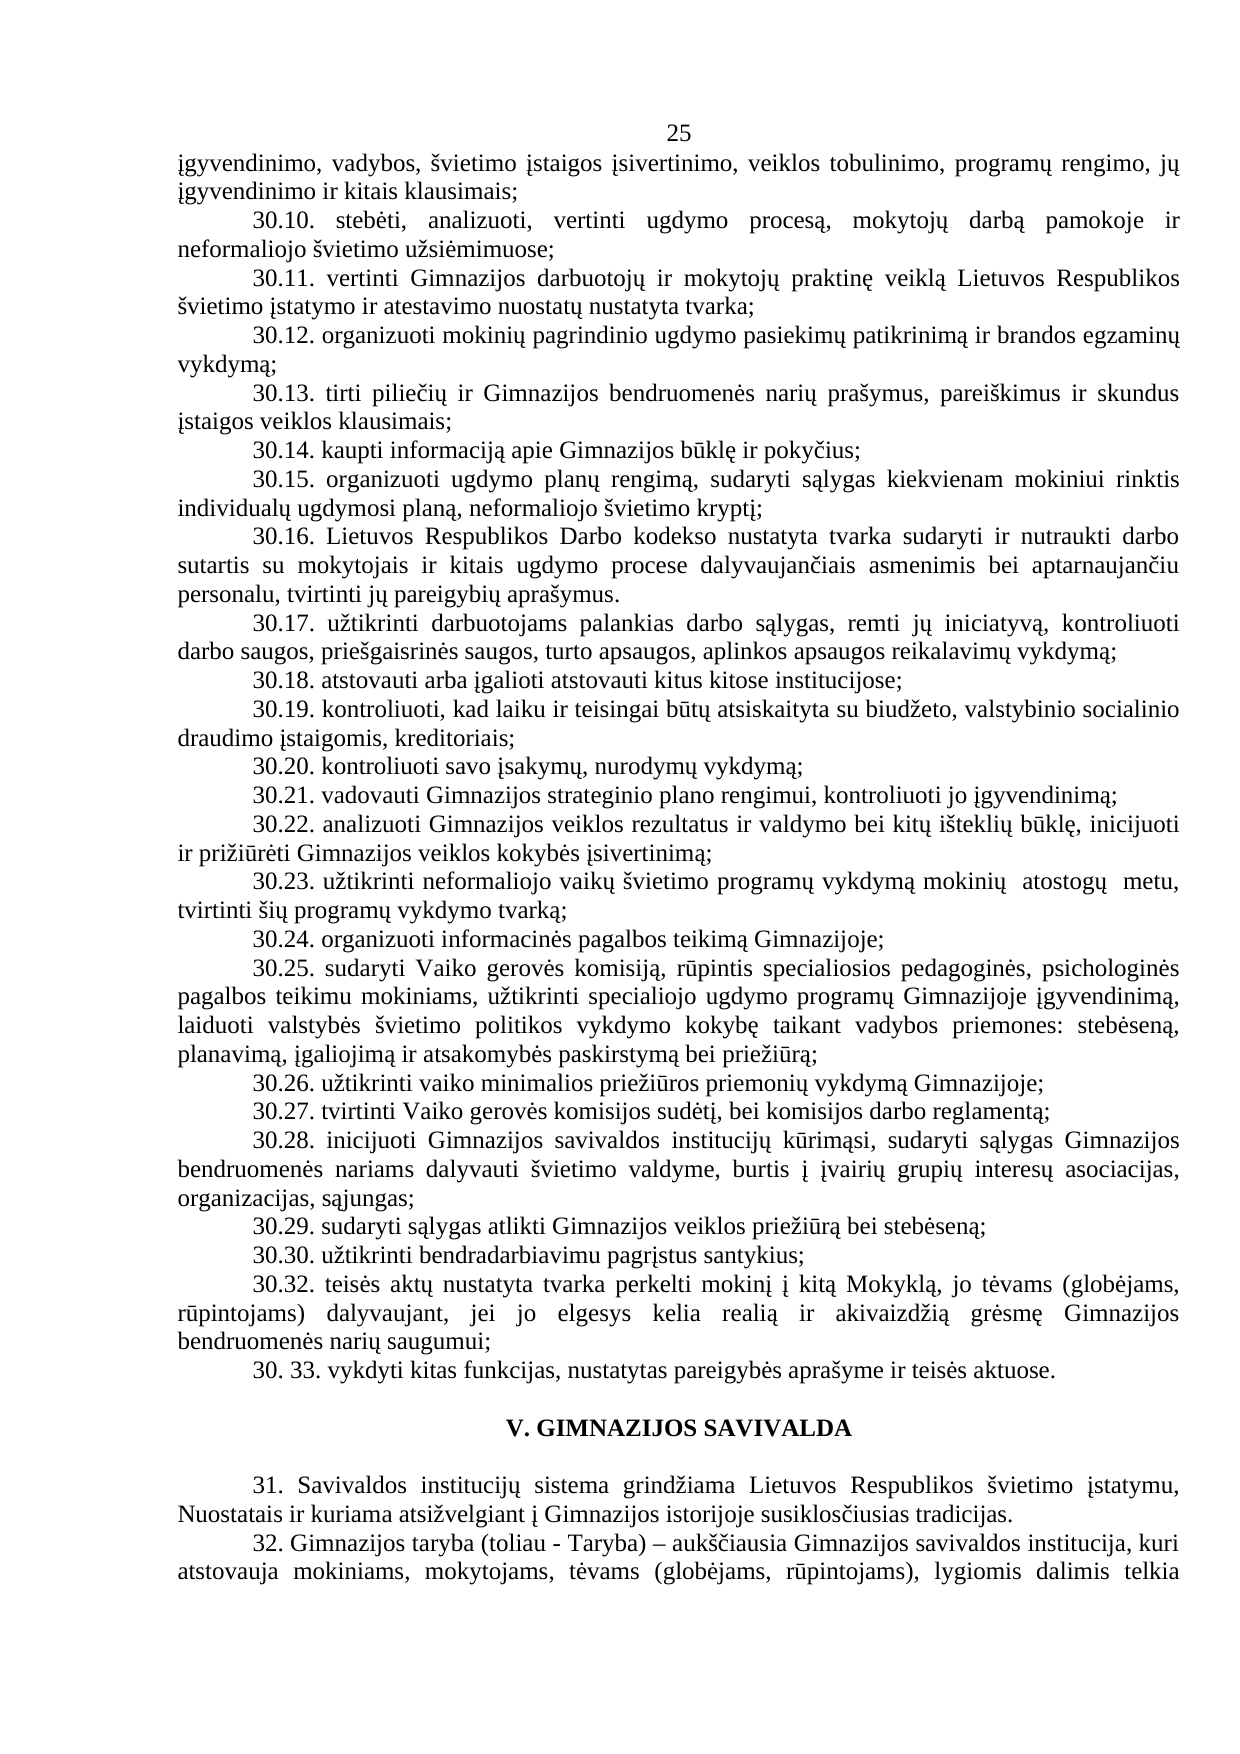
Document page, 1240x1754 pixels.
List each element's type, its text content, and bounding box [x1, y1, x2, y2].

text 30.20. kontroliuoti savo įsakymų, nurodymų vykdymą; [177, 751, 1181, 780]
text 30.12. organizuoti mokinių pagrindinio ugdymo pasiekimų patikrinimą ir brandos egzaminų vykdymą; [177, 320, 1181, 378]
text 30.27. tvirtinti Vaiko gerovės komisijos sudėtį, bei komisijos darbo reglamentą; [177, 1096, 1181, 1125]
text 30.15. organizuoti ugdymo planų rengimą, sudaryti sąlygas kiekvienam mokiniui rinktis individualų ugdymosi planą, neformaliojo švietimo kryptį; [177, 464, 1181, 521]
text 30. 33. vykdyti kitas funkcijas, nustatytas pareigybės aprašyme ir teisės aktuose. [177, 1355, 1181, 1384]
text įgyvendinimo, vadybos, švietimo įstaigos įsivertinimo, veiklos tobulinimo, programų rengimo, jų įgyvendinimo ir kitais klausimais; [177, 148, 1181, 205]
text 30.16. Lietuvos Respublikos Darbo kodekso nustatyta tvarka sudaryti ir nutraukti darbo sutartis su mokytojais ir kitais ugdymo procese dalyvaujančiais asmenimis bei aptarnaujančiu personalu, tvirtinti jų pareigybių aprašymus. [177, 521, 1181, 608]
text 30.26. užtikrinti vaiko minimalios priežiūros priemonių vykdymą Gimnazijoje; [177, 1068, 1181, 1096]
text 30.19. kontroliuoti, kad laiku ir teisingai būtų atsiskaityta su biudžeto, valstybinio socialinio draudimo įstaigomis, kreditoriais; [177, 694, 1181, 751]
text 30.22. analizuoti Gimnazijos veiklos rezultatus ir valdymo bei kitų išteklių būklę, inicijuoti ir prižiūrėti Gimnazijos veiklos kokybės įsivertinimą; [177, 809, 1181, 866]
text 30.11. vertinti Gimnazijos darbuotojų ir mokytojų praktinę veiklą Lietuvos Respublikos švietimo įstatymo ir atestavimo nuostatų nustatyta tvarka; [177, 263, 1181, 320]
text 32. Gimnazijos taryba (toliau - Taryba) – aukščiausia Gimnazijos savivaldos institucija, kuri atstovauja mokiniams, mokytojams, tėvams (globėjams, rūpintojams), lygiomis dalimis telkia [177, 1528, 1181, 1585]
text 30.14. kaupti informaciją apie Gimnazijos būklę ir pokyčius; [177, 435, 1181, 464]
text 30.25. sudaryti Vaiko gerovės komisiją, rūpintis specialiosios pedagoginės, psichologinės pagalbos teikimu mokiniams, užtikrinti specialiojo ugdymo programų Gimnazijoje įgyvendinimą, laiduoti valstybės švietimo politikos vykdymo kokybę taikant vadybos priemones: stebėseną, planavimą, įgaliojimą ir atsakomybės paskirstymą bei priežiūrą; [177, 953, 1181, 1068]
text V. GIMNAZIJOS SAVIVALDA [177, 1413, 1181, 1441]
text 30.13. tirti piliečių ir Gimnazijos bendruomenės narių prašymus, pareiškimus ir skundus įstaigos veiklos klausimais; [177, 378, 1181, 435]
text 30.23. užtikrinti neformaliojo vaikų švietimo programų vykdymą mokinių atostogų metu, tvirtinti šių programų vykdymo tvarką; [177, 866, 1181, 924]
text 30.10. stebėti, analizuoti, vertinti ugdymo procesą, mokytojų darbą pamokoje ir neformaliojo švietimo užsiėmimuose; [177, 205, 1181, 263]
text 30.30. užtikrinti bendradarbiavimu pagrįstus santykius; [177, 1240, 1181, 1269]
text 30.21. vadovauti Gimnazijos strateginio plano rengimui, kontroliuoti jo įgyvendinimą; [177, 780, 1181, 809]
text 30.17. užtikrinti darbuotojams palankias darbo sąlygas, remti jų iniciatyvą, kontroliuoti darbo saugos, priešgaisrinės saugos, turto apsaugos, aplinkos apsaugos reikalavimų vykdymą; [177, 608, 1181, 665]
text 30.32. teisės aktų nustatyta tvarka perkelti mokinį į kitą Mokyklą, jo tėvams (globėjams, rūpintojams) dalyvaujant, jei jo elgesys kelia realią ir akivaizdžią grėsmę Gimnazijos bendruomenės narių saugumui; [177, 1269, 1181, 1355]
text 31. Savivaldos institucijų sistema grindžiama Lietuvos Respublikos švietimo įstatymu, Nuostatais ir kuriama atsižvelgiant į Gimnazijos istorijoje susiklosčiusias tradicijas. [177, 1470, 1181, 1528]
text 30.28. inicijuoti Gimnazijos savivaldos institucijų kūrimąsi, sudaryti sąlygas Gimnazijos bendruomenės nariams dalyvauti švietimo valdyme, burtis į įvairių grupių interesų asociacijas, organizacijas, sąjungas; [177, 1125, 1181, 1211]
text 30.18. atstovauti arba įgalioti atstovauti kitus kitose institucijose; [177, 665, 1181, 694]
text 30.29. sudaryti sąlygas atlikti Gimnazijos veiklos priežiūrą bei stebėseną; [177, 1211, 1181, 1240]
text 30.24. organizuoti informacinės pagalbos teikimą Gimnazijoje; [177, 924, 1181, 953]
